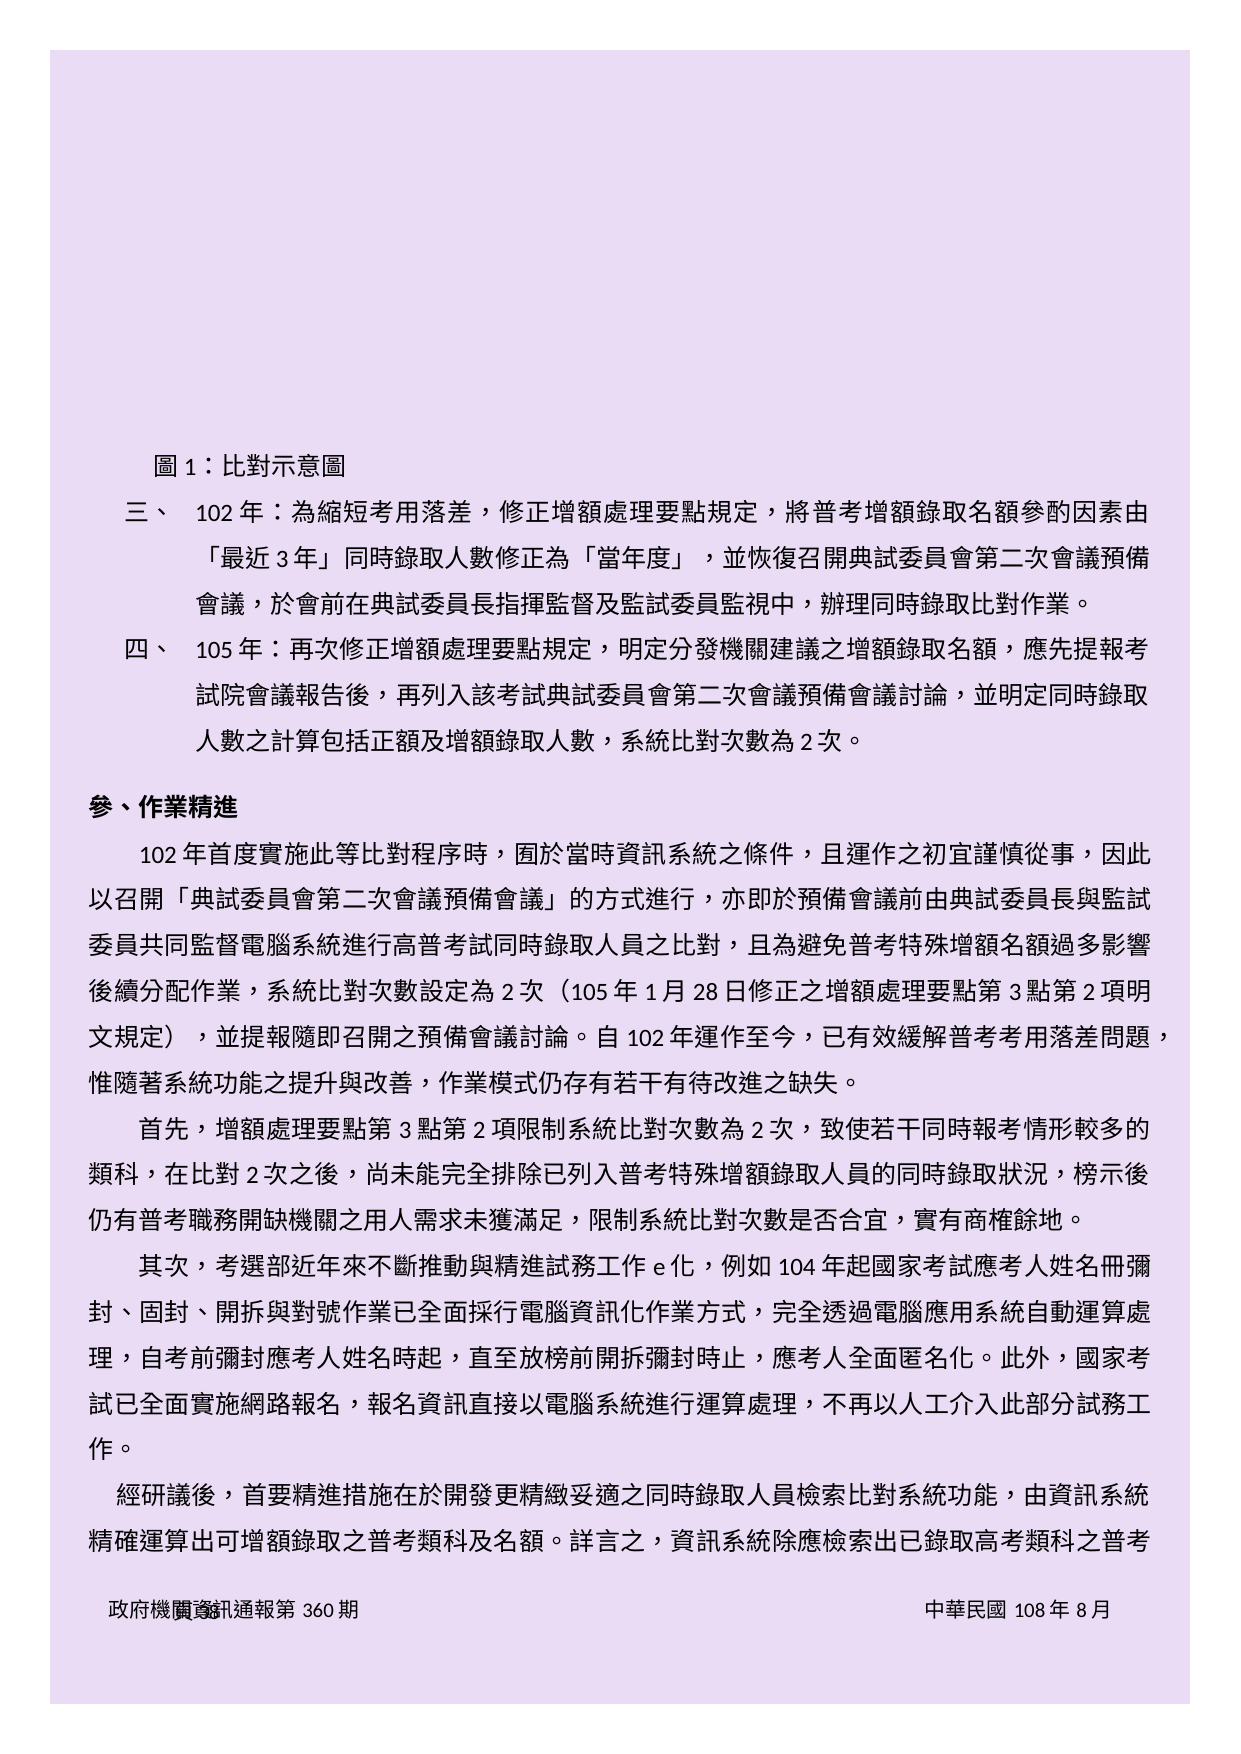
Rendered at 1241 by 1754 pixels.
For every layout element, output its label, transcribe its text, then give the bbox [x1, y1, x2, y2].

text 圖1：比對示意圖 [89, 439, 1152, 485]
text 102年首度實施此等比對程序時，囿於當時資訊系統之條件，且運作之初宜謹慎從事，因此以召開「典試委員會第二次會議預備會議」的方式進行，亦即於預備會議前由典試委員長與監試委員共同監督電腦系統進行高普考試同時錄取人員之比對，且為避免普考特殊增額名額過多影響後續分配作業，系統比對次數設定為2次（105年1月28日修正之增額處理要點第3點第2項明文規定），並提報隨即召開之預備會議討論。自102年運作至今，已有效緩解普考考用落差問題，惟隨著系統功能之提升與改善，作業模式仍存有若干有待改進之缺失。 [89, 826, 1152, 1101]
text 參、作業精進 [89, 778, 1152, 826]
list 105年：再次修正增額處理要點規定，明定分發機關建議之增額錄取名額，應先提報考試院會議報告後，再列入該考試典試委員會第二次會議預備會議討論，並明定同時錄取人數之計算包括正額及增額錄取人數，系統比對次數為2次。 [124, 622, 1152, 760]
text 首先，增額處理要點第3點第2項限制系統比對次數為2次，致使若干同時報考情形較多的類科，在比對2次之後，尚未能完全排除已列入普考特殊增額錄取人員的同時錄取狀況，榜示後仍有普考職務開缺機關之用人需求未獲滿足，限制系統比對次數是否合宜，實有商榷餘地。 [89, 1101, 1152, 1239]
text 其次，考選部近年來不斷推動與精進試務工作e化，例如104年起國家考試應考人姓名冊彌封、固封、開拆與對號作業已全面採行電腦資訊化作業方式，完全透過電腦應用系統自動運算處理，自考前彌封應考人姓名時起，直至放榜前開拆彌封時止，應考人全面匿名化。此外，國家考試已全面實施網路報名，報名資訊直接以電腦系統進行運算處理，不再以人工介入此部分試務工作。 經研議後，首要精進措施在於開發更精緻妥適之同時錄取人員檢索比對系統功能，由資訊系統精確運算出可增額錄取之普考類科及名額。詳言之，資訊系統除應檢索出已錄取高考類科之普考 [89, 1239, 1152, 1560]
list 102年：為縮短考用落差，修正增額處理要點規定，將普考增額錄取名額參酌因素由「最近3年」同時錄取人數修正為「當年度」，並恢復召開典試委員會第二次會議預備會議，於會前在典試委員長指揮監督及監試委員監視中，辦理同時錄取比對作業。 [124, 485, 1152, 622]
